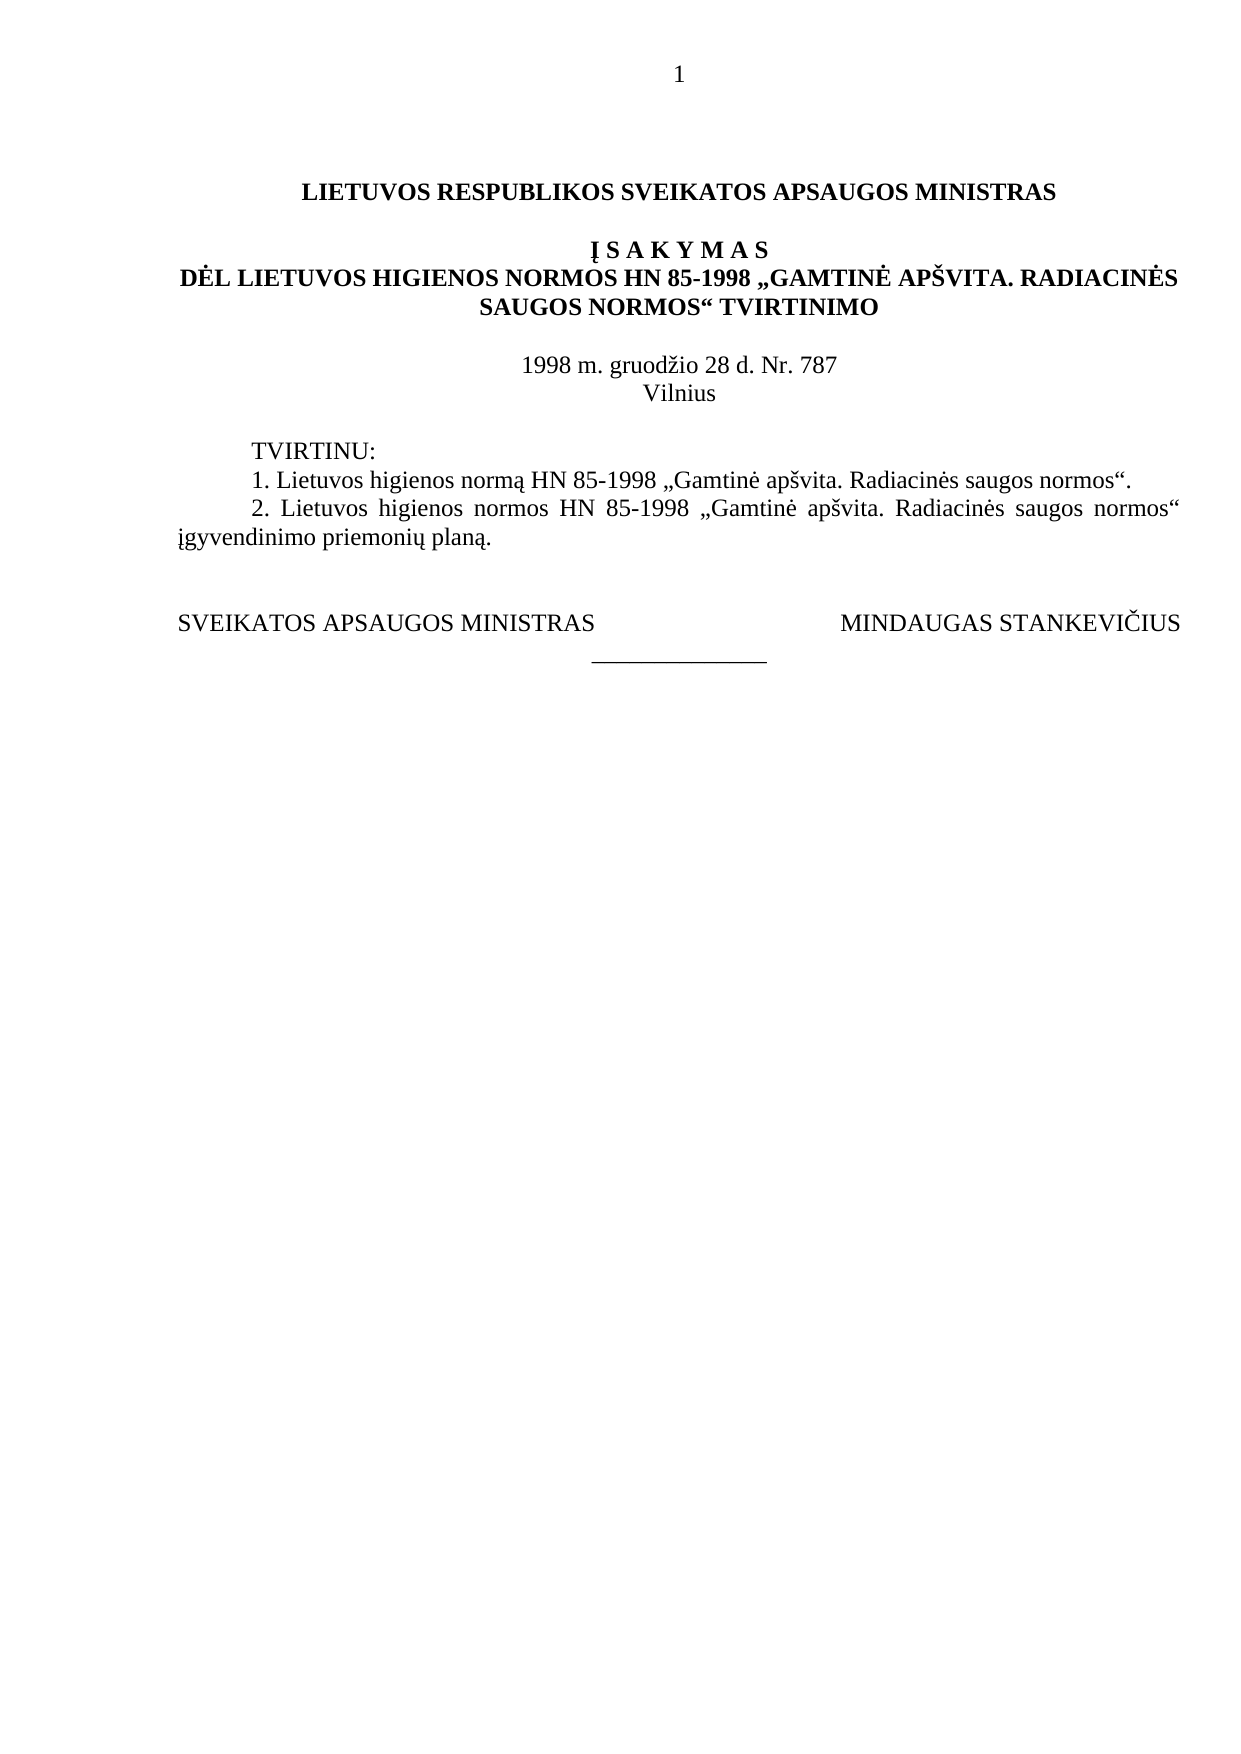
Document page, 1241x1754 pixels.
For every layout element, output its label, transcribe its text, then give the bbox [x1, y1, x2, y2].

text Į S A K Y M A S [177, 235, 1181, 263]
text 1. Lietuvos higienos normą HN 85-1998 „Gamtinė apšvita. Radiacinės saugos normos“. [177, 465, 1181, 493]
text 2. Lietuvos higienos normos HN 85-1998 „Gamtinė apšvita. Radiacinės saugos normos“ įgyvendinimo priemonių planą. [177, 493, 1181, 551]
text SVEIKATOS APSAUGOS Ministras Mindaugas Stankevičius [177, 608, 1181, 637]
text LIETUVOS RESPUBLIKOS SVEIKATOS APSAUGOS MINISTRAS [177, 177, 1181, 206]
text 1998 m. gruodžio 28 d. Nr. 787 [177, 350, 1181, 378]
text TVIRTINU: [177, 436, 1181, 465]
text Vilnius [177, 378, 1181, 407]
text ______________ [177, 637, 1181, 666]
text DĖL LIETUVOS HIGIENOS NORMOS HN 85-1998 „GAMTINĖ APŠVITA. RADIACINĖS SAUGOS NORMOS“ TVIRTINIMO [177, 263, 1181, 321]
